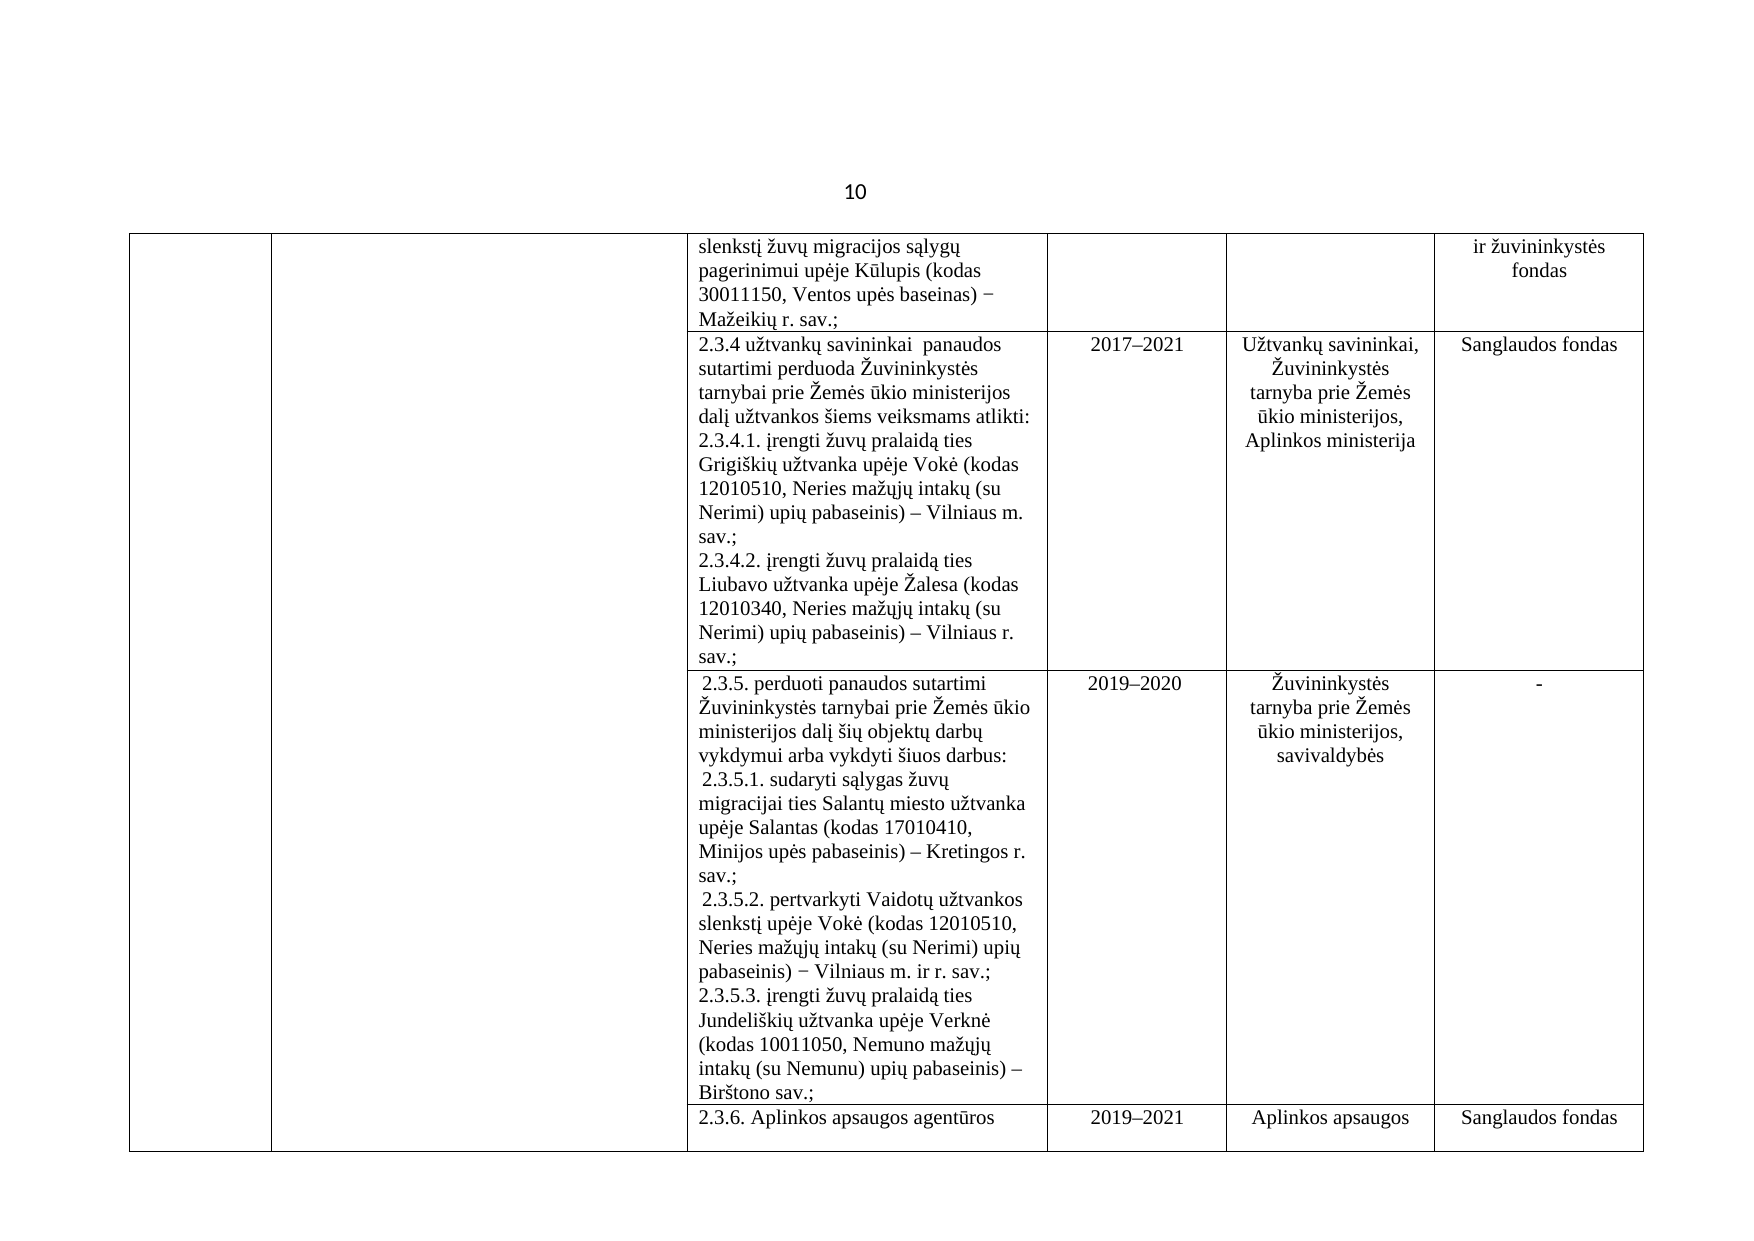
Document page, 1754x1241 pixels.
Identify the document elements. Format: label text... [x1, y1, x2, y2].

table_cell - [1435, 671, 1643, 1104]
table_cell [130, 234, 271, 1151]
table_cell ir žuvininkystės fondas [1435, 234, 1643, 331]
table_cell slenkstį žuvų migracijos sąlygų pagerinimui upėje Kūlupis (kodas 30011150, Ventos upės baseinas) − Mažeikių r. sav.; [688, 234, 1047, 331]
table_cell Sanglaudos fondas [1435, 332, 1643, 669]
table_cell [272, 234, 687, 1151]
table_cell Žuvininkystės tarnyba prie Žemės ūkio ministerijos, savivaldybės [1227, 671, 1434, 1104]
table_cell 2017–2021 [1048, 332, 1226, 669]
table_cell Aplinkos apsaugos [1227, 1105, 1434, 1151]
table_cell Užtvankų savininkai, Žuvininkystės tarnyba prie Žemės ūkio ministerijos, Aplinkos ministerija [1227, 332, 1434, 669]
table_cell [1227, 234, 1434, 331]
table_cell 2.3.4 užtvankų savininkai panaudos sutartimi perduoda Žuvininkystės tarnybai prie Žemės ūkio ministerijos dalį užtvankos šiems veiksmams atlikti: 2.3.4.1. įrengti žuvų pralaidą ties Grigiškių užtvanka upėje Vokė (kodas 12010510, Neries mažųjų intakų (su Nerimi) upių pabaseinis) – Vilniaus m. sav.; 2.3.4.2. įrengti žuvų pralaidą ties Liubavo užtvanka upėje Žalesa (kodas 12010340, Neries mažųjų intakų (su Nerimi) upių pabaseinis) – Vilniaus r. sav.; [688, 332, 1047, 669]
table_cell 2019–2021 [1048, 1105, 1226, 1151]
table_cell 2.3.6. Aplinkos apsaugos agentūros [688, 1105, 1047, 1151]
table_cell 2.3.5. perduoti panaudos sutartimi Žuvininkystės tarnybai prie Žemės ūkio ministerijos dalį šių objektų darbų vykdymui arba vykdyti šiuos darbus: 2.3.5.1. sudaryti sąlygas žuvų migracijai ties Salantų miesto užtvanka upėje Salantas (kodas 17010410, Minijos upės pabaseinis) – Kretingos r. sav.; 2.3.5.2. pertvarkyti Vaidotų užtvankos slenkstį upėje Vokė (kodas 12010510, Neries mažųjų intakų (su Nerimi) upių pabaseinis) − Vilniaus m. ir r. sav.; 2.3.5.3. įrengti žuvų pralaidą ties Jundeliškių užtvanka upėje Verknė (kodas 10011050, Nemuno mažųjų intakų (su Nemunu) upių pabaseinis) – Birštono sav.; [688, 671, 1047, 1104]
table_cell 2019–2020 [1048, 671, 1226, 1104]
table_cell [1048, 234, 1226, 331]
table_cell Sanglaudos fondas [1435, 1105, 1643, 1151]
